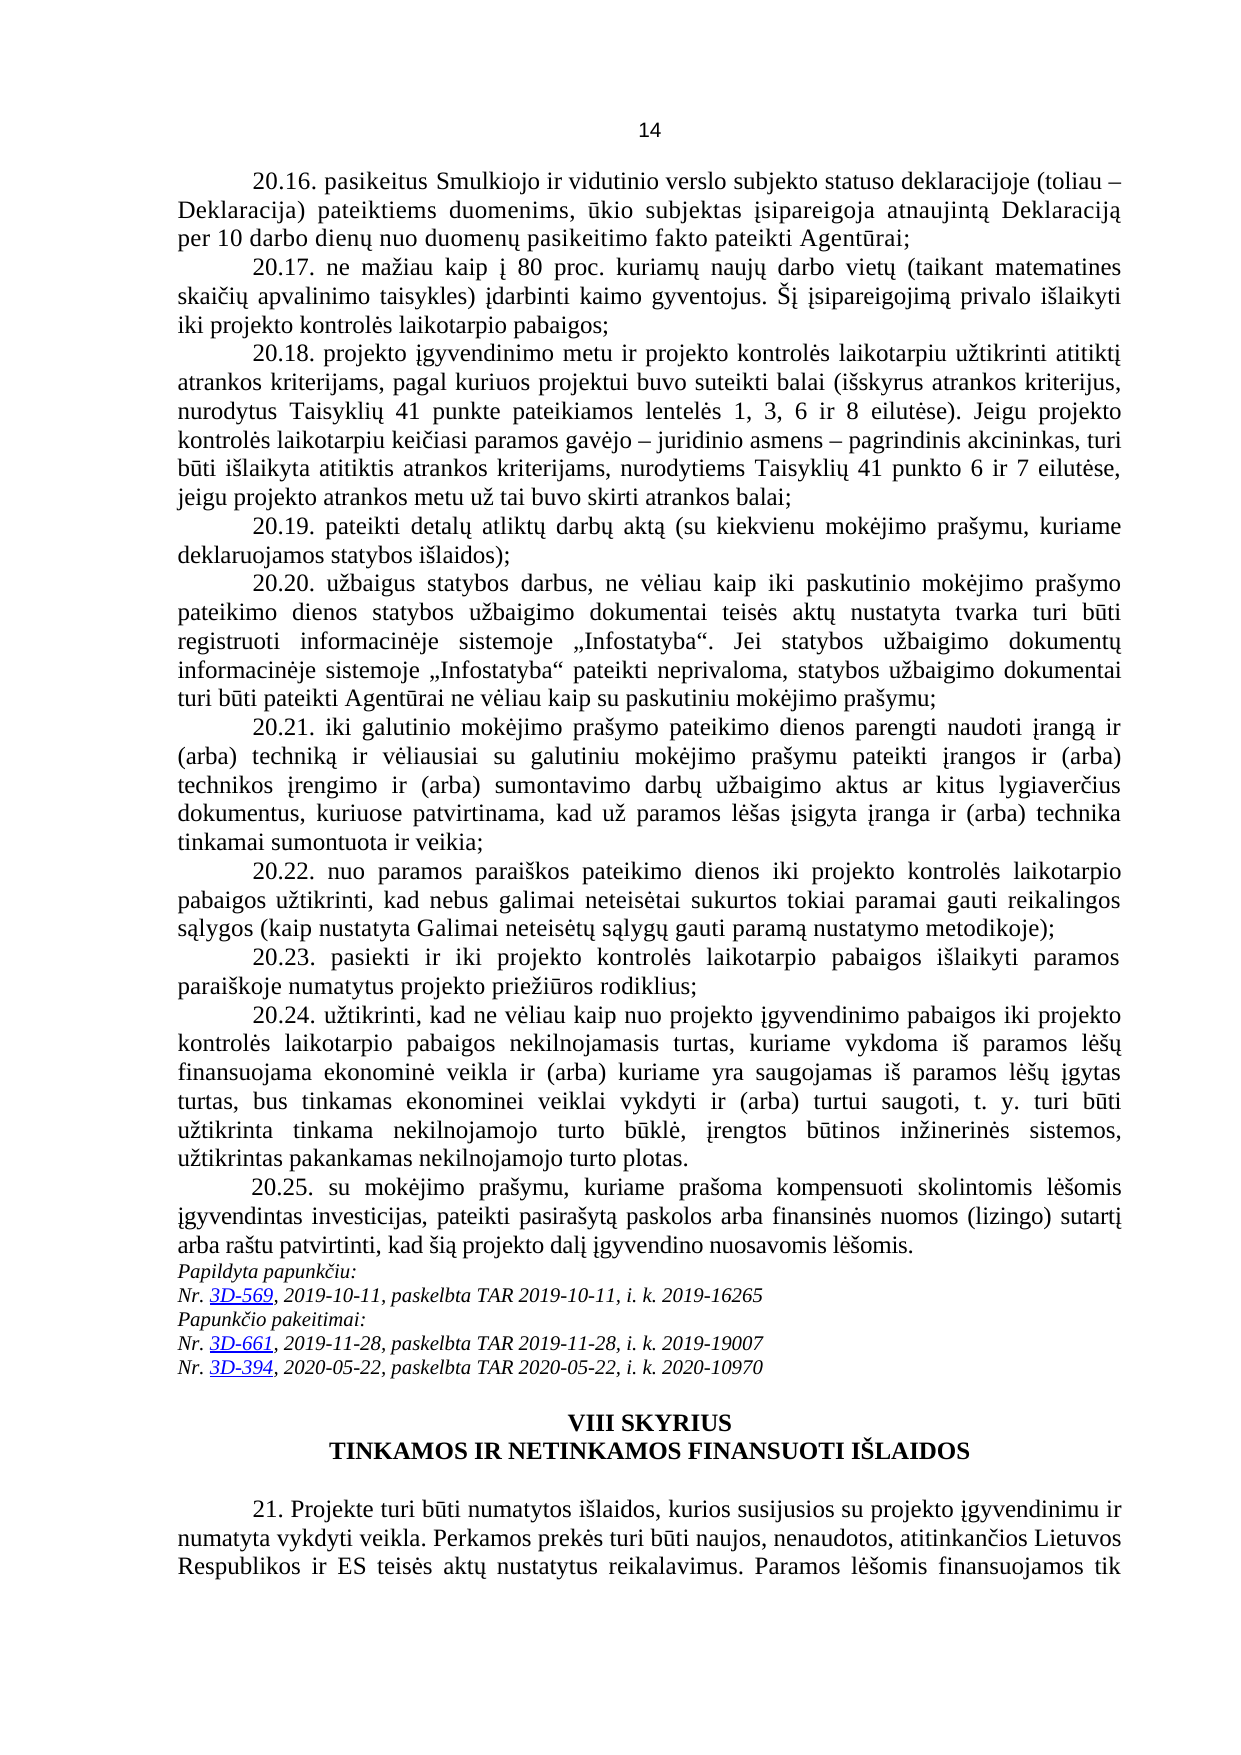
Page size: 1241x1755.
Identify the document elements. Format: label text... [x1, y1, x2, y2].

text 20.23. pasiekti ir iki projekto kontrolės laikotarpio pabaigos išlaikyti paramos paraiškoje numatytus projekto priežiūros rodiklius; [177, 942, 1122, 1000]
text 20.17. ne mažiau kaip į 80 proc. kuriamų naujų darbo vietų (taikant matematines skaičių apvalinimo taisykles) įdarbinti kaimo gyventojus. Šį įsipareigojimą privalo išlaikyti iki projekto kontrolės laikotarpio pabaigos; [177, 252, 1122, 338]
text 21. Projekte turi būti numatytos išlaidos, kurios susijusios su projekto įgyvendinimu ir numatyta vykdyti veikla. Perkamos prekės turi būti naujos, nenaudotos, atitinkančios Lietuvos Respublikos ir ES teisės aktų nustatytus reikalavimus. Paramos lėšomis finansuojamos tik [177, 1494, 1122, 1580]
text 20.25. su mokėjimo prašymu, kuriame prašoma kompensuoti skolintomis lėšomis įgyvendintas investicijas, pateikti pasirašytą paskolos arba finansinės nuomos (lizingo) sutartį arba raštu patvirtinti, kad šią projekto dalį įgyvendino nuosavomis lėšomis. [177, 1172, 1122, 1258]
text 20.24. užtikrinti, kad ne vėliau kaip nuo projekto įgyvendinimo pabaigos iki projekto kontrolės laikotarpio pabaigos nekilnojamasis turtas, kuriame vykdoma iš paramos lėšų finansuojama ekonominė veikla ir (arba) kuriame yra saugojamas iš paramos lėšų įgytas turtas, bus tinkamas ekonominei veiklai vykdyti ir (arba) turtui saugoti, t. y. turi būti užtikrinta tinkama nekilnojamojo turto būklė, įrengtos būtinos inžinerinės sistemos, užtikrintas pakankamas nekilnojamojo turto plotas. [177, 1000, 1122, 1172]
text Nr. 3D-661, 2019-11-28, paskelbta TAR 2019-11-28, i. k. 2019-19007 [177, 1331, 1122, 1355]
text VIII SKYRIUS [177, 1408, 1122, 1436]
text 20.22. nuo paramos paraiškos pateikimo dienos iki projekto kontrolės laikotarpio pabaigos užtikrinti, kad nebus galimai neteisėtai sukurtos tokiai paramai gauti reikalingos sąlygos (kaip nustatyta Galimai neteisėtų sąlygų gauti paramą nustatymo metodikoje); [177, 856, 1122, 942]
text 20.16. pasikeitus Smulkiojo ir vidutinio verslo subjekto statuso deklaracijoje (toliau – Deklaracija) pateiktiems duomenims, ūkio subjektas įsipareigoja atnaujintą Deklaraciją per 10 darbo dienų nuo duomenų pasikeitimo fakto pateikti Agentūrai; [177, 166, 1122, 252]
text 20.18. projekto įgyvendinimo metu ir projekto kontrolės laikotarpiu užtikrinti atitiktį atrankos kriterijams, pagal kuriuos projektui buvo suteikti balai (išskyrus atrankos kriterijus, nurodytus Taisyklių 41 punkte pateikiamos lentelės 1, 3, 6 ir 8 eilutėse). Jeigu projekto kontrolės laikotarpiu keičiasi paramos gavėjo – juridinio asmens – pagrindinis akcininkas, turi būti išlaikyta atitiktis atrankos kriterijams, nurodytiems Taisyklių 41 punkto 6 ir 7 eilutėse, jeigu projekto atrankos metu už tai buvo skirti atrankos balai; [177, 338, 1122, 511]
text 20.19. pateikti detalų atliktų darbų aktą (su kiekvienu mokėjimo prašymu, kuriame deklaruojamos statybos išlaidos); [177, 511, 1122, 568]
text Nr. 3D-569, 2019-10-11, paskelbta TAR 2019-10-11, i. k. 2019-16265 [177, 1283, 1122, 1307]
text Papunkčio pakeitimai: [177, 1307, 1122, 1331]
text 20.20. užbaigus statybos darbus, ne vėliau kaip iki paskutinio mokėjimo prašymo pateikimo dienos statybos užbaigimo dokumentai teisės aktų nustatyta tvarka turi būti registruoti informacinėje sistemoje „Infostatyba“. Jei statybos užbaigimo dokumentų informacinėje sistemoje „Infostatyba“ pateikti neprivaloma, statybos užbaigimo dokumentai turi būti pateikti Agentūrai ne vėliau kaip su paskutiniu mokėjimo prašymu; [177, 568, 1122, 712]
text TINKAMOS IR NETINKAMOS FINANSUOTI IŠLAIDOS [177, 1436, 1122, 1465]
text Nr. 3D-394, 2020-05-22, paskelbta TAR 2020-05-22, i. k. 2020-10970 [177, 1355, 1122, 1379]
text Papildyta papunkčiu: [177, 1258, 1122, 1283]
text 20.21. iki galutinio mokėjimo prašymo pateikimo dienos parengti naudoti įrangą ir (arba) techniką ir vėliausiai su galutiniu mokėjimo prašymu pateikti įrangos ir (arba) technikos įrengimo ir (arba) sumontavimo darbų užbaigimo aktus ar kitus lygiaverčius dokumentus, kuriuose patvirtinama, kad už paramos lėšas įsigyta įranga ir (arba) technika tinkamai sumontuota ir veikia; [177, 712, 1122, 856]
